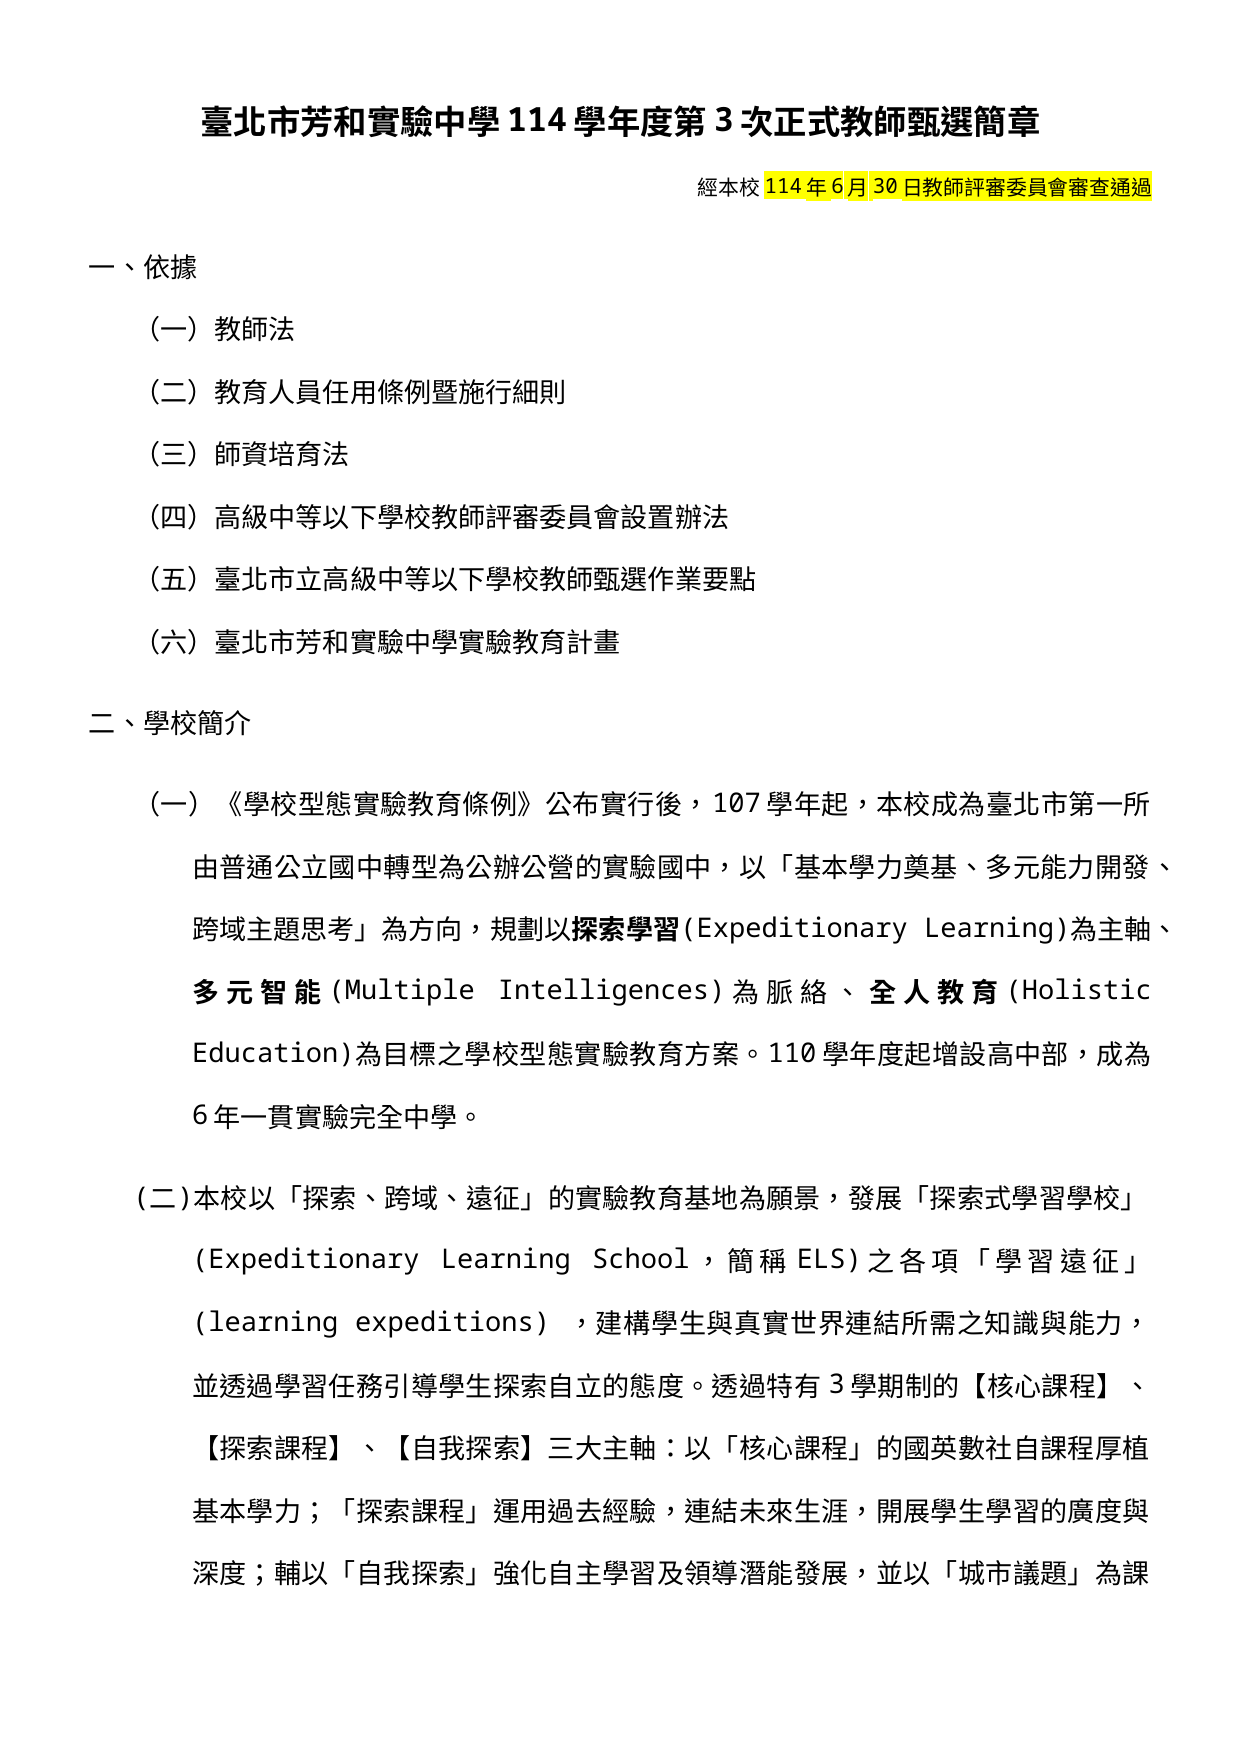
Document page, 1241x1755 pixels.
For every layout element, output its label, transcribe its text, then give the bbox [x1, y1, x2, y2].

text （一）教師法 [89, 308, 1152, 371]
text （六）臺北市芳和實驗中學實驗教育計畫 [133, 621, 1152, 683]
text （一）《學校型態實驗教育條例》公布實行後，107學年起，本校成為臺北市第一所由普通公立國中轉型為公辦公營的實驗國中，以「基本學力奠基、多元能力開發、跨域主題思考」為方向，規劃以探索學習(Expeditionary Learning)為主軸、多元智能(Multiple Intelligences)為脈絡、全人教育(Holistic Education)為目標之學校型態實驗教育方案。110學年度起增設高中部，成為6年一貫實驗完全中學。 [133, 783, 1152, 1158]
text 一、依據 [89, 246, 1152, 308]
text 臺北市芳和實驗中學114學年度第3次正式教師甄選簡章 [89, 96, 1152, 158]
text 經本校114年6月30日教師評審委員會審查通過 [89, 171, 1152, 233]
text （三）師資培育法 [89, 433, 1152, 496]
text （二）教育人員任用條例暨施行細則 [89, 371, 1152, 433]
text （五）臺北市立高級中等以下學校教師甄選作業要點 [133, 558, 1152, 621]
text 二、學校簡介 [89, 702, 1152, 764]
text （四）高級中等以下學校教師評審委員會設置辦法 [89, 496, 1152, 558]
text (二)本校以「探索、跨域、遠征」的實驗教育基地為願景，發展「探索式學習學校」(Expeditionary Learning School，簡稱ELS)之各項「學習遠征」(learning expeditions) ，建構學生與真實世界連結所需之知識與能力，並透過學習任務引導學生探索自立的態度。透過特有3學期制的【核心課程】、【探索課程】、【自我探索】三大主軸：以「核心課程」的國英數社自課程厚植基本學力；「探索課程」運用過去經驗，連結未來生涯，開展學生學習的廣度與深度；輔以「自我探索」強化自主學習及領導潛能發展，並以「城市議題」為課程核心，透過真實體驗、深度探索，培養學生具備能解決真實城市問題的思考力及行動力。最後透過「學習慶典」，整合與展現學習成果，達成「學習遠征」之目標。另藉由高強度體能訓練與「外展活動」，引導學生在過程中不斷克服挫折與挑戰，進而自我發現、建立其品格力，發展「自律負責、創新探索、傾聽合作、感恩服務」的學生圖像，營造具探索體驗、團隊合作、自我實現的學校文化，期以落實「尊重個別學習需求、延展學習探索情境、點燃主動學習熱情」之實驗教育願景。 [133, 1177, 1152, 1614]
